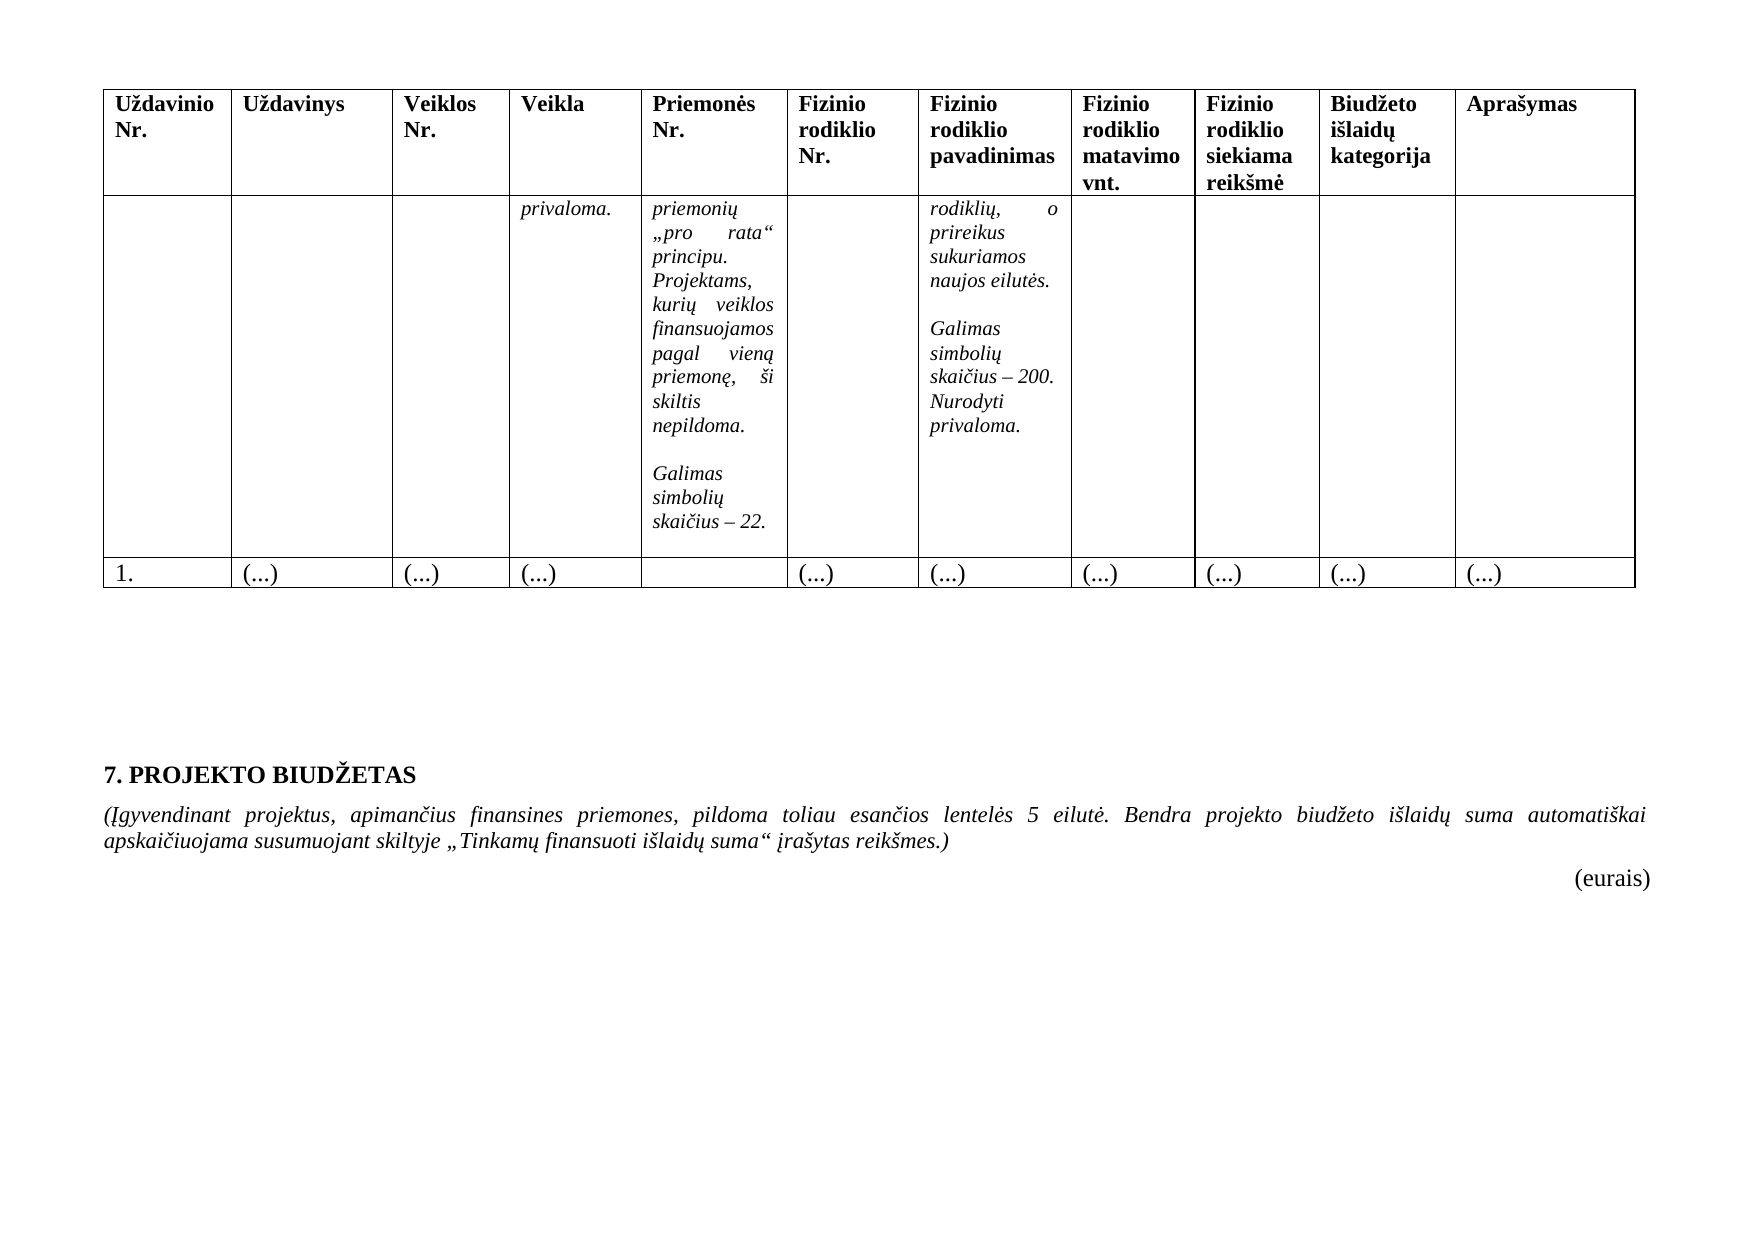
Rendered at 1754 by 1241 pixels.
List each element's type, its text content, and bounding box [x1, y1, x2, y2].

text (eurais) [103, 863, 1651, 892]
table_header Fizinio rodiklio siekiama reikšmė [1196, 90, 1319, 195]
table_header Aprašymas [1456, 90, 1634, 195]
table_header Veiklos Nr. [393, 90, 509, 195]
table_cell [642, 558, 787, 587]
table_cell [1072, 196, 1194, 557]
table_cell [393, 196, 509, 557]
table_header Priemonės Nr. [642, 90, 787, 195]
text 7. PROJEKTO BIUDŽETAS [103, 760, 1651, 789]
table_header Fizinio rodiklio pavadinimas [919, 90, 1071, 195]
table_cell (...) [1456, 558, 1634, 587]
table_cell (...) [1320, 558, 1455, 587]
table_header Fizinio rodiklio matavimo vnt. [1072, 90, 1194, 195]
table_header Uždavinio Nr. [104, 90, 231, 195]
table_cell (...) [1072, 558, 1194, 587]
table_cell (...) [788, 558, 918, 587]
table_header Fizinio rodiklio Nr. [788, 90, 918, 195]
table_cell [1456, 196, 1634, 557]
table_cell 1. [104, 558, 231, 587]
table_cell rodiklių, o prireikus sukuriamos naujos eilutės. Galimas simbolių skaičius – 200. Nurodyti privaloma. [919, 196, 1071, 557]
table_cell [1320, 196, 1455, 557]
table_cell [104, 196, 231, 557]
table_header Uždavinys [232, 90, 392, 195]
table_cell priemonių „pro rata“ principu. Projektams, kurių veiklos finansuojamos pagal vieną priemonę, ši skiltis nepildoma. Galimas simbolių skaičius – 22. [642, 196, 787, 557]
table_cell (...) [393, 558, 509, 587]
table_cell (...) [1196, 558, 1319, 587]
table_cell [232, 196, 392, 557]
table_header Biudžeto išlaidų kategorija [1320, 90, 1455, 195]
text (Įgyvendinant projektus, apimančius finansines priemones, pildoma toliau esančios lentelės 5 eilutė. Bendra projekto biudžeto išlaidų suma automatiškai apskaičiuojama susumuojant skiltyje „Tinkamų finansuoti išlaidų suma“ įrašytas reikšmes.) [103, 801, 1651, 854]
table_cell [1196, 196, 1319, 557]
table_cell [788, 196, 918, 557]
table_cell (...) [919, 558, 1071, 587]
table_header Veikla [510, 90, 641, 195]
table_cell (...) [232, 558, 392, 587]
table_cell (...) [510, 558, 641, 587]
table_cell privaloma. [510, 196, 641, 557]
